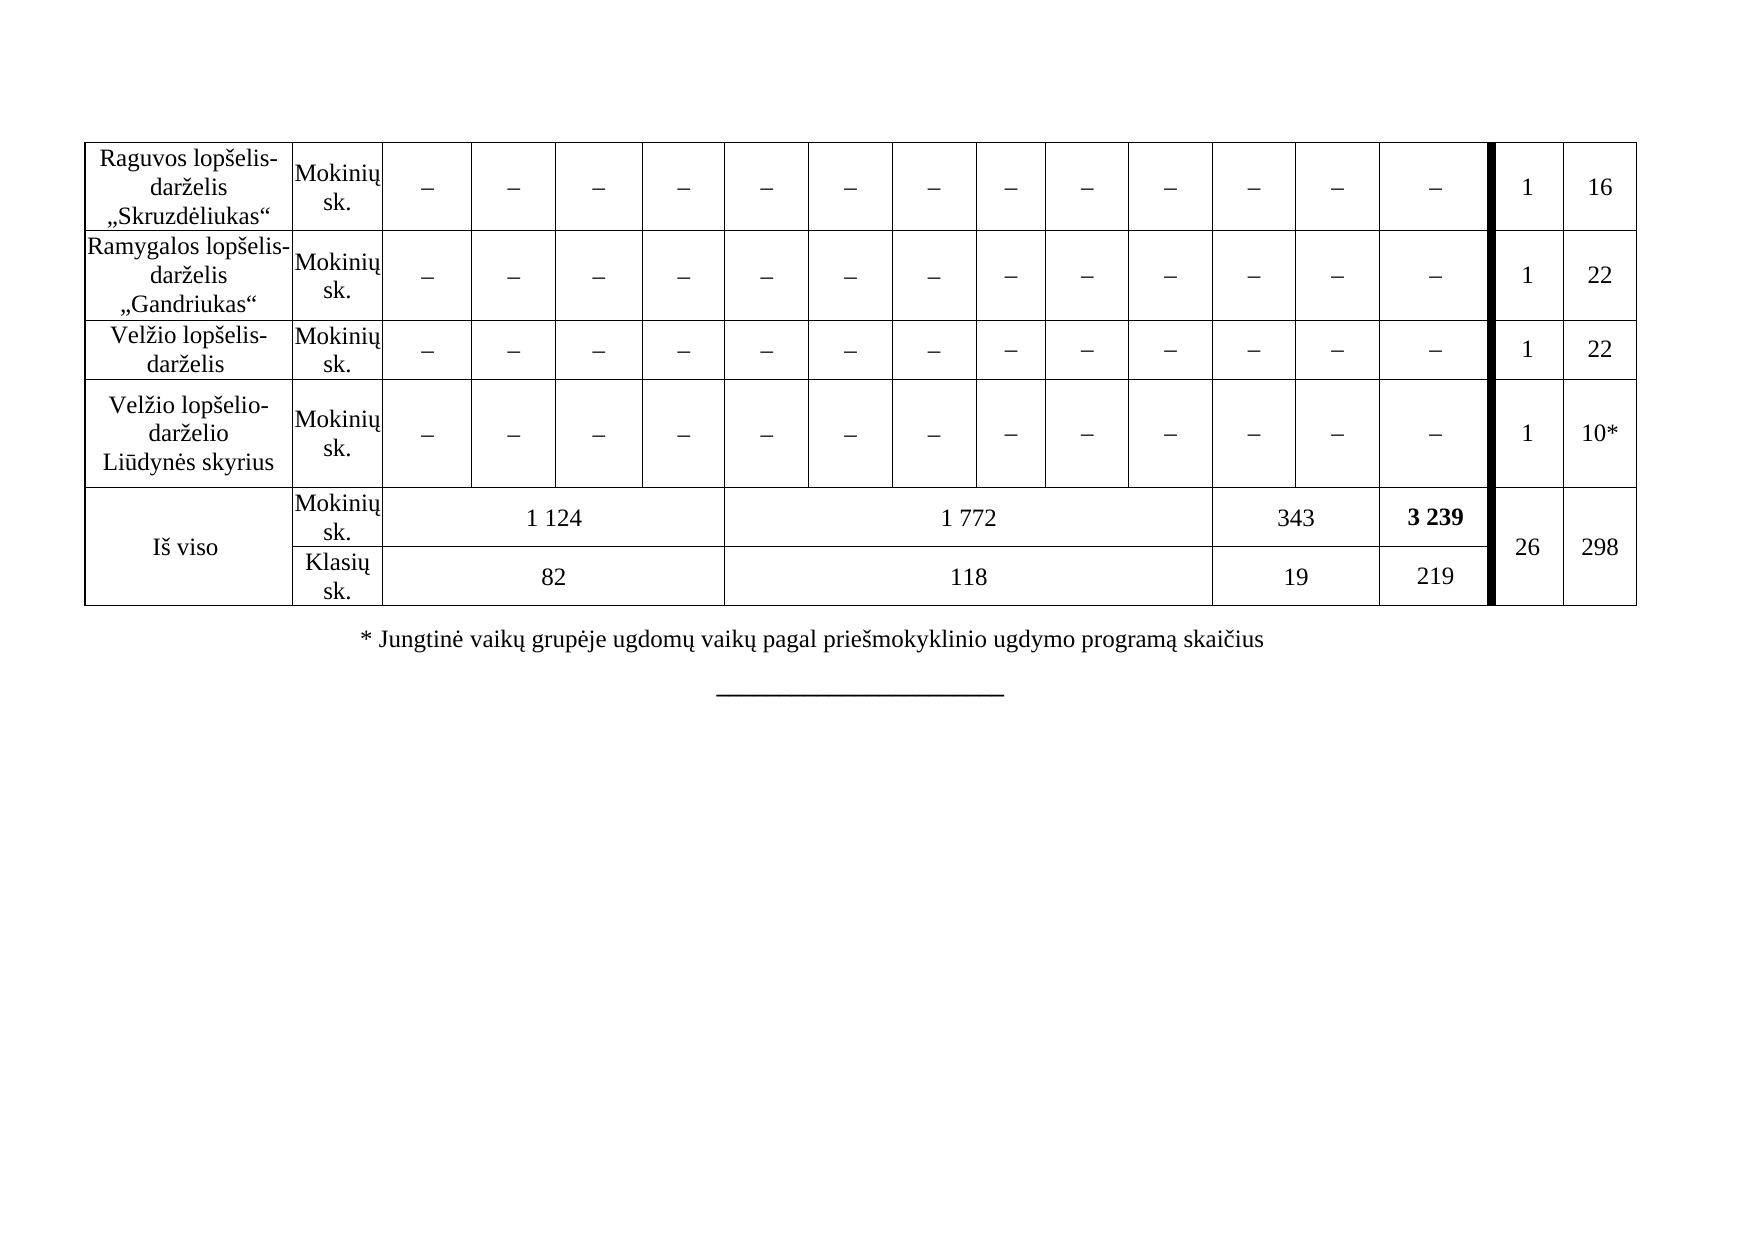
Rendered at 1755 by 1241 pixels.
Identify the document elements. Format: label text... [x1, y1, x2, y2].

table_cell – [1380, 380, 1487, 487]
table_cell Mokinių sk. [293, 231, 382, 319]
table_cell – [1380, 143, 1487, 230]
table_cell – [725, 231, 808, 319]
table_cell – [977, 143, 1045, 230]
table_cell – [643, 321, 724, 378]
table_cell – [383, 380, 471, 487]
table_cell – [1046, 380, 1128, 487]
table_cell – [893, 380, 976, 487]
text * Jungtinė vaikų grupėje ugdomų vaikų pagal priešmokyklinio ugdymo programą skaičius [85, 629, 1635, 652]
table_cell – [809, 231, 892, 319]
table_cell Mokinių sk. [293, 321, 382, 378]
table_cell Raguvos lopšelis-darželis „Skruzdėliukas“ [86, 143, 292, 230]
table_cell 343 [1213, 488, 1379, 546]
table_cell – [1296, 380, 1379, 487]
table_cell 1 [1496, 231, 1563, 319]
text _______________________ [85, 675, 1635, 698]
table_cell Mokinių sk. [293, 380, 382, 487]
table_cell – [556, 143, 642, 230]
table_cell – [1296, 321, 1379, 378]
table_cell – [893, 143, 976, 230]
table_cell – [809, 143, 892, 230]
table_cell 1 772 [725, 488, 1212, 546]
table_cell – [1213, 231, 1295, 319]
table_cell 22 [1564, 231, 1636, 319]
table_cell – [1129, 321, 1212, 378]
table_cell – [472, 321, 555, 378]
table_cell – [643, 231, 724, 319]
table_cell – [977, 380, 1045, 487]
table_cell Mokinių sk. [293, 143, 382, 230]
table_cell Klasių sk. [293, 547, 382, 605]
table_cell – [643, 380, 724, 487]
table_cell – [977, 321, 1045, 378]
table_cell Mokinių sk. [293, 488, 382, 546]
table_cell 118 [725, 547, 1212, 605]
table_cell – [643, 143, 724, 230]
table_cell – [383, 231, 471, 319]
table_cell Velžio lopšelio-darželio Liūdynės skyrius [86, 380, 292, 487]
table_cell 1 [1496, 143, 1563, 230]
table_cell 19 [1213, 547, 1379, 605]
table_cell 298 [1564, 488, 1636, 605]
table_cell 16 [1564, 143, 1636, 230]
table_cell – [1129, 380, 1212, 487]
table_cell – [893, 321, 976, 378]
table_cell 26 [1496, 488, 1563, 605]
table_cell Velžio lopšelis-darželis [86, 321, 292, 378]
table_cell – [1129, 231, 1212, 319]
table_cell – [725, 321, 808, 378]
table_cell – [1296, 143, 1379, 230]
table_cell – [1296, 231, 1379, 319]
table_cell – [383, 321, 471, 378]
table_cell – [556, 231, 642, 319]
table_cell – [1380, 321, 1487, 378]
table_cell – [1129, 143, 1212, 230]
table_cell 3 239 [1380, 488, 1487, 546]
table_cell Ramygalos lopšelis-darželis „Gandriukas“ [86, 231, 292, 319]
table_cell – [893, 231, 976, 319]
table_cell – [1213, 321, 1295, 378]
table_cell – [725, 143, 808, 230]
table_cell – [383, 143, 471, 230]
table_cell – [1046, 143, 1128, 230]
table_cell – [1380, 231, 1487, 319]
table_cell – [977, 231, 1045, 319]
table_cell – [809, 380, 892, 487]
table_cell – [1046, 321, 1128, 378]
table_cell – [1046, 231, 1128, 319]
table_cell 219 [1380, 547, 1487, 605]
table_cell – [725, 380, 808, 487]
table_cell 10* [1564, 380, 1636, 487]
table_cell – [556, 380, 642, 487]
table_cell – [472, 380, 555, 487]
table_cell 1 [1496, 321, 1563, 378]
table_cell 82 [383, 547, 724, 605]
table_cell – [472, 143, 555, 230]
table_cell 22 [1564, 321, 1636, 378]
table_cell Iš viso [86, 488, 292, 605]
table_cell 1 124 [383, 488, 724, 546]
table_cell – [809, 321, 892, 378]
table_cell – [1213, 143, 1295, 230]
table_cell – [472, 231, 555, 319]
table_cell – [556, 321, 642, 378]
table_cell 1 [1496, 380, 1563, 487]
table_cell – [1213, 380, 1295, 487]
